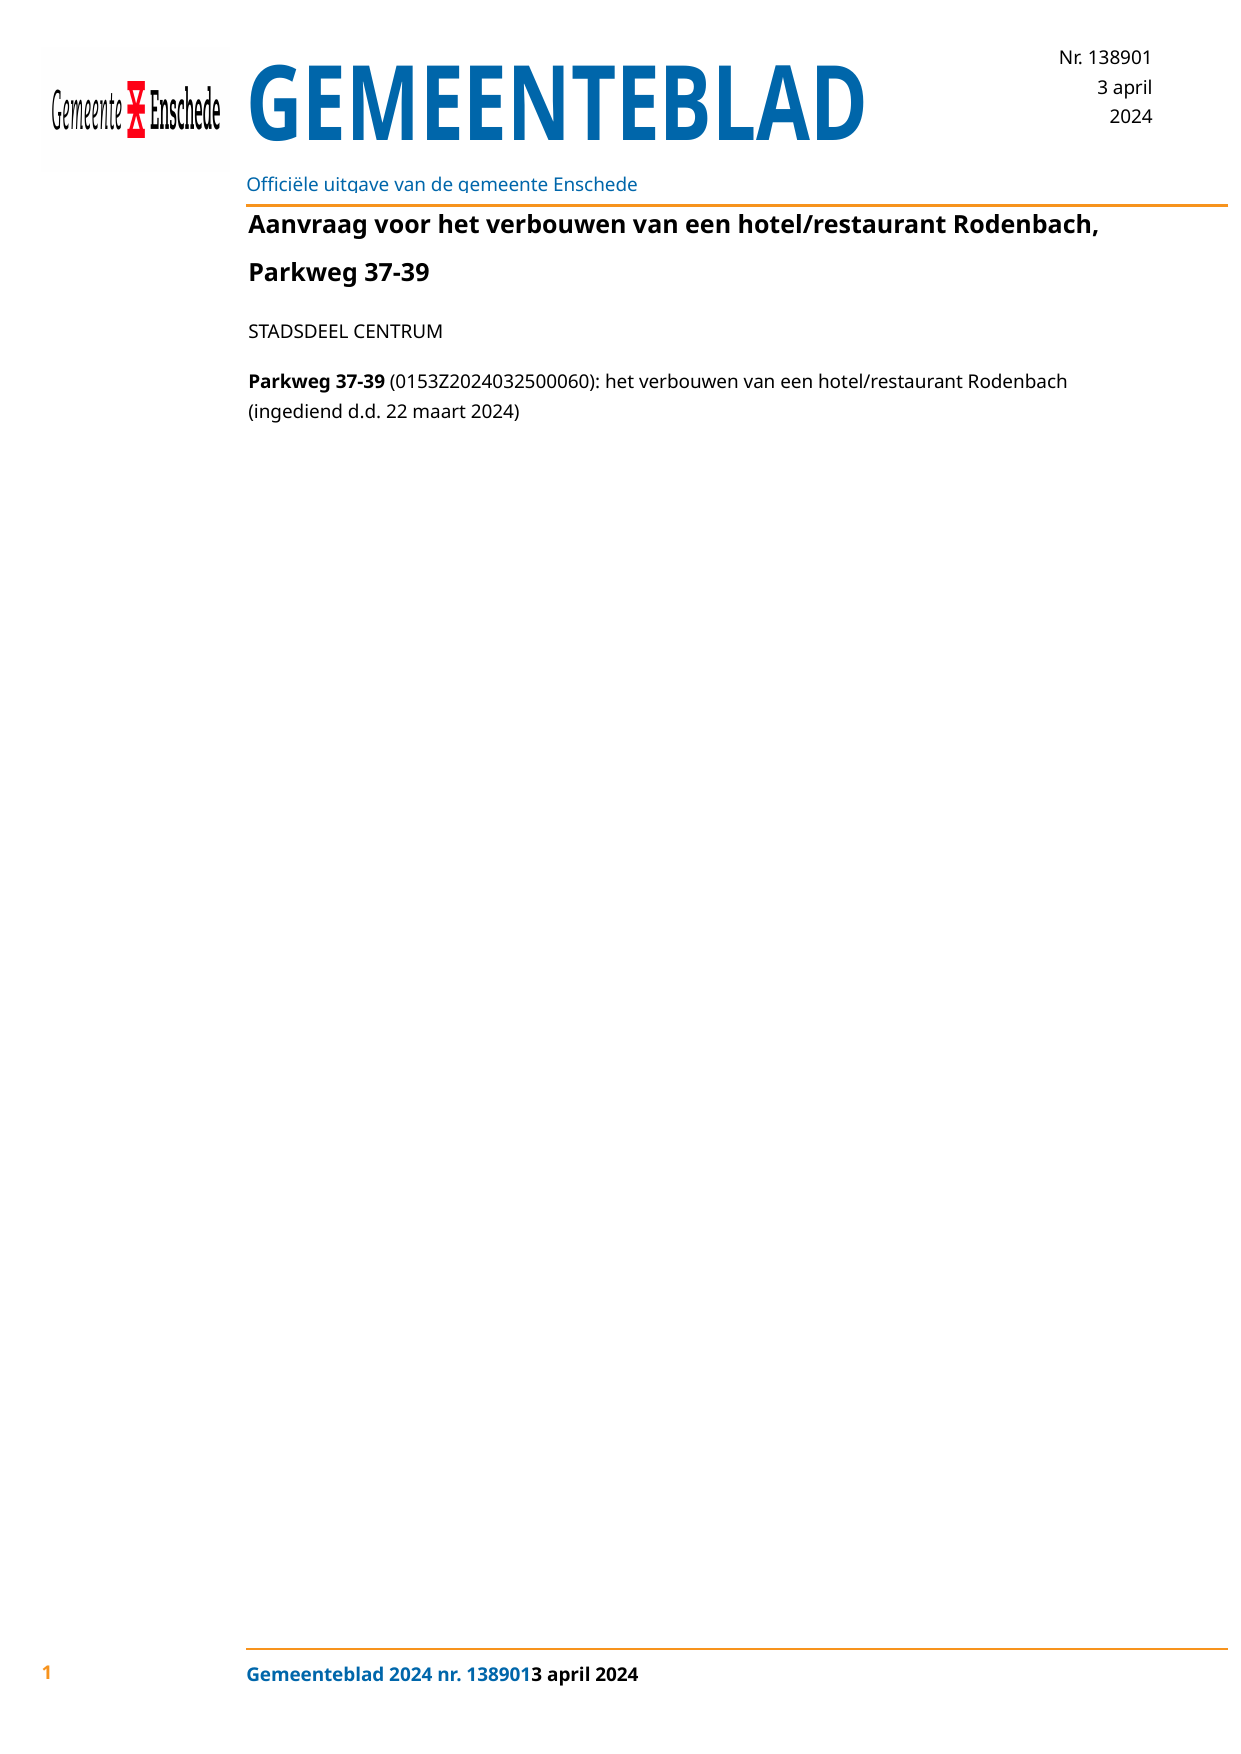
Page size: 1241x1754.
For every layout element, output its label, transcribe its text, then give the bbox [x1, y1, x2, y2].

picture [41, 47, 231, 172]
text Aanvraag voor het verbouwen van een hotel/restaurant Rodenbach, Parkweg 37-39 [248, 207, 1152, 288]
text Parkweg 37-39 (0153Z2024032500060): het verbouwen van een hotel/restaurant Rodenbach (ingediend d.d. 22 maart 2024) [248, 368, 1152, 424]
text STADSDEEL CENTRUM [248, 318, 1152, 344]
